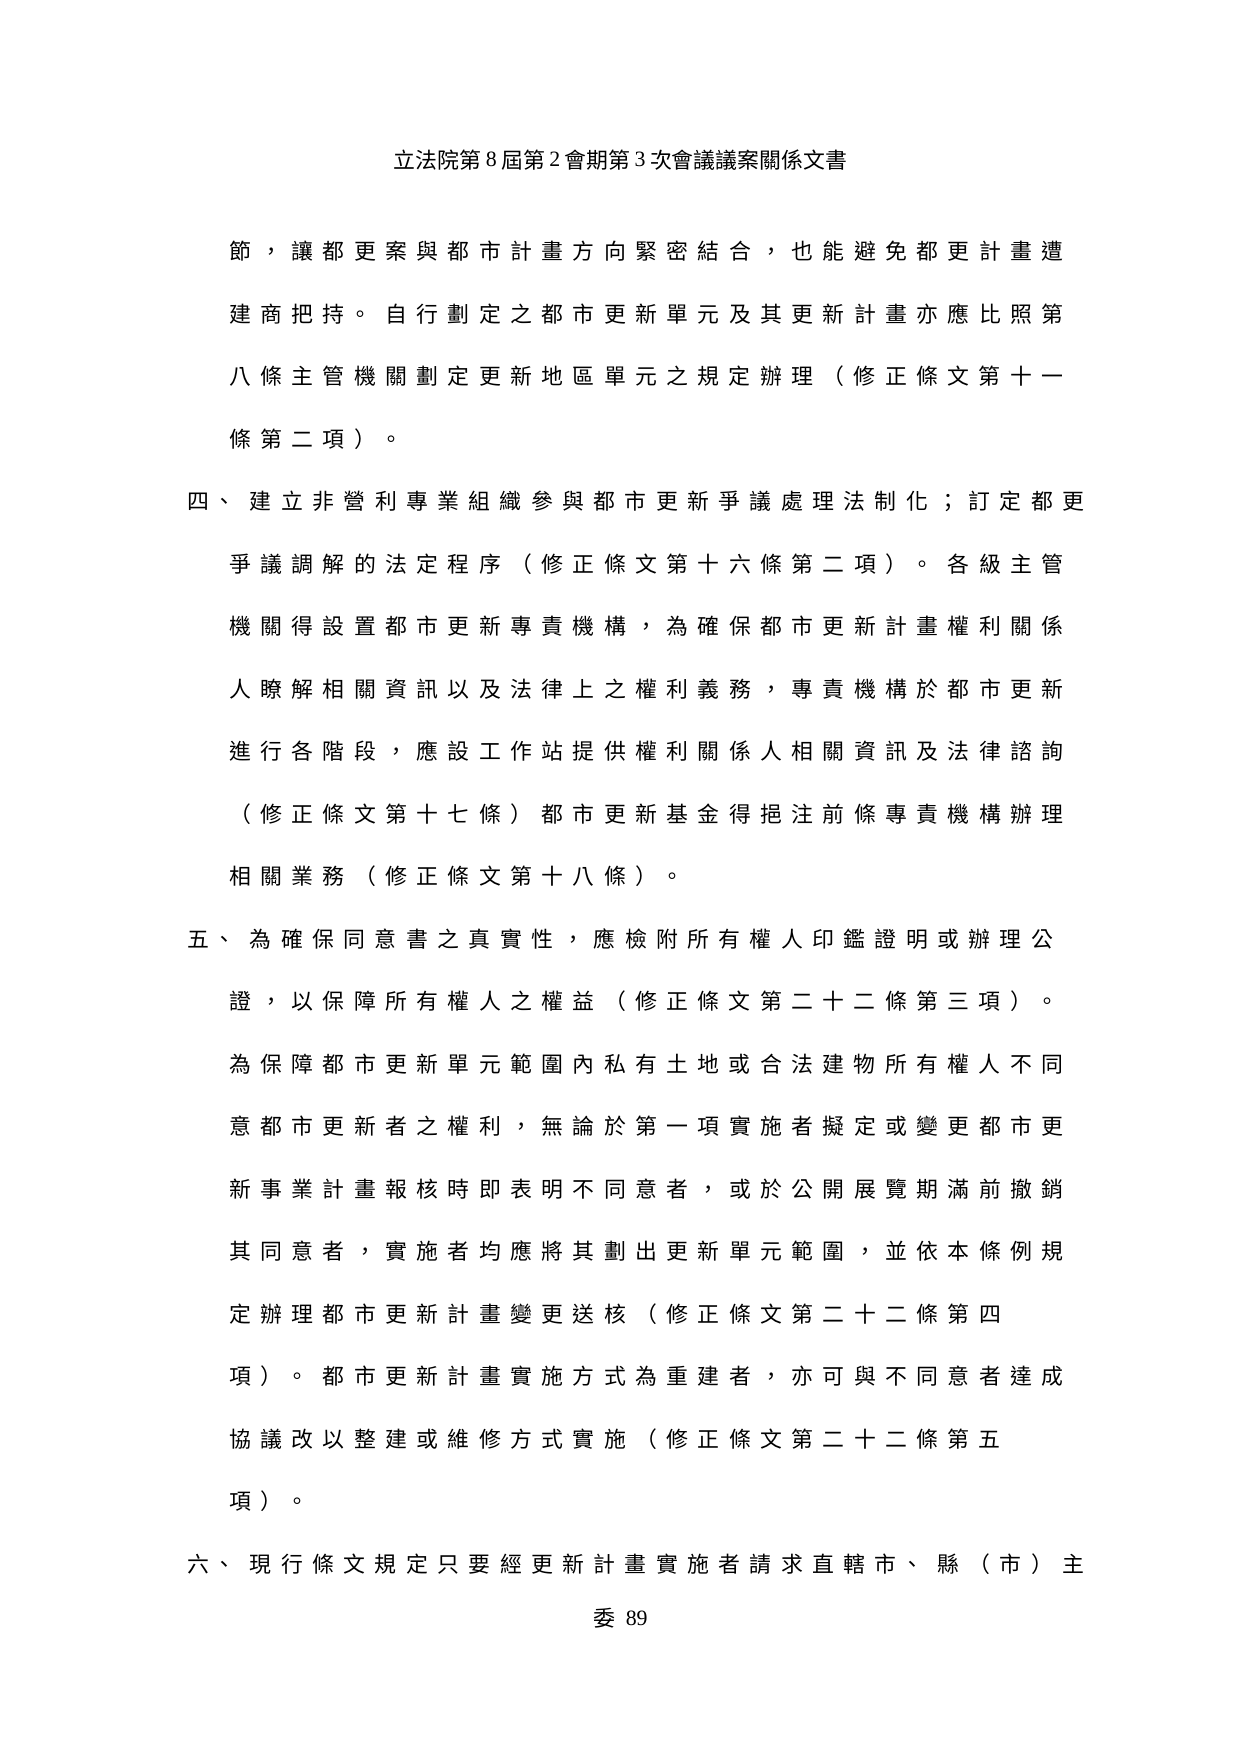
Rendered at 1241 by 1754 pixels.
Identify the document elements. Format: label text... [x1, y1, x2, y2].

text 五、為確保同意書之真實性，應檢附所有權人印鑑證明或辦理公證，以保障所有權人之權益（修正條文第二十二條第三項）。為保障都市更新單元範圍內私有土地或合法建物所有權人不同意都市更新者之權利，無論於第一項實施者擬定或變更都市更新事業計畫報核時即表明不同意者，或於公開展覽期滿前撤銷其同意者，實施者均應將其劃出更新單元範圍，並依本條例規定辦理都市更新計畫變更送核（修正條文第二十二條第四項）。都市更新計畫實施方式為重建者，亦可與不同意者達成協議改以整建或維修方式實施（修正條文第二十二條第五項）。 [173, 906, 1089, 1531]
text 四、建立非營利專業組織參與都市更新爭議處理法制化；訂定都更爭議調解的法定程序（修正條文第十六條第二項）。各級主管機關得設置都市更新專責機構，為確保都市更新計畫權利關係人瞭解相關資訊以及法律上之權利義務，專責機構於都市更新進行各階段，應設工作站提供權利關係人相關資訊及法律諮詢（修正條文第十七條）都市更新基金得挹注前條專責機構辦理相關業務（修正條文第十八條）。 [173, 469, 1089, 906]
text 六、現行條文規定只要經更新計畫實施者請求直轄市、縣（市）主 [173, 1531, 1089, 1594]
text 節，讓都更案與都市計畫方向緊密結合，也能避免都更計畫遭建商把持。自行劃定之都市更新單元及其更新計畫亦應比照第八條主管機關劃定更新地區單元之規定辦理（修正條文第十一條第二項）。 [173, 219, 1089, 469]
